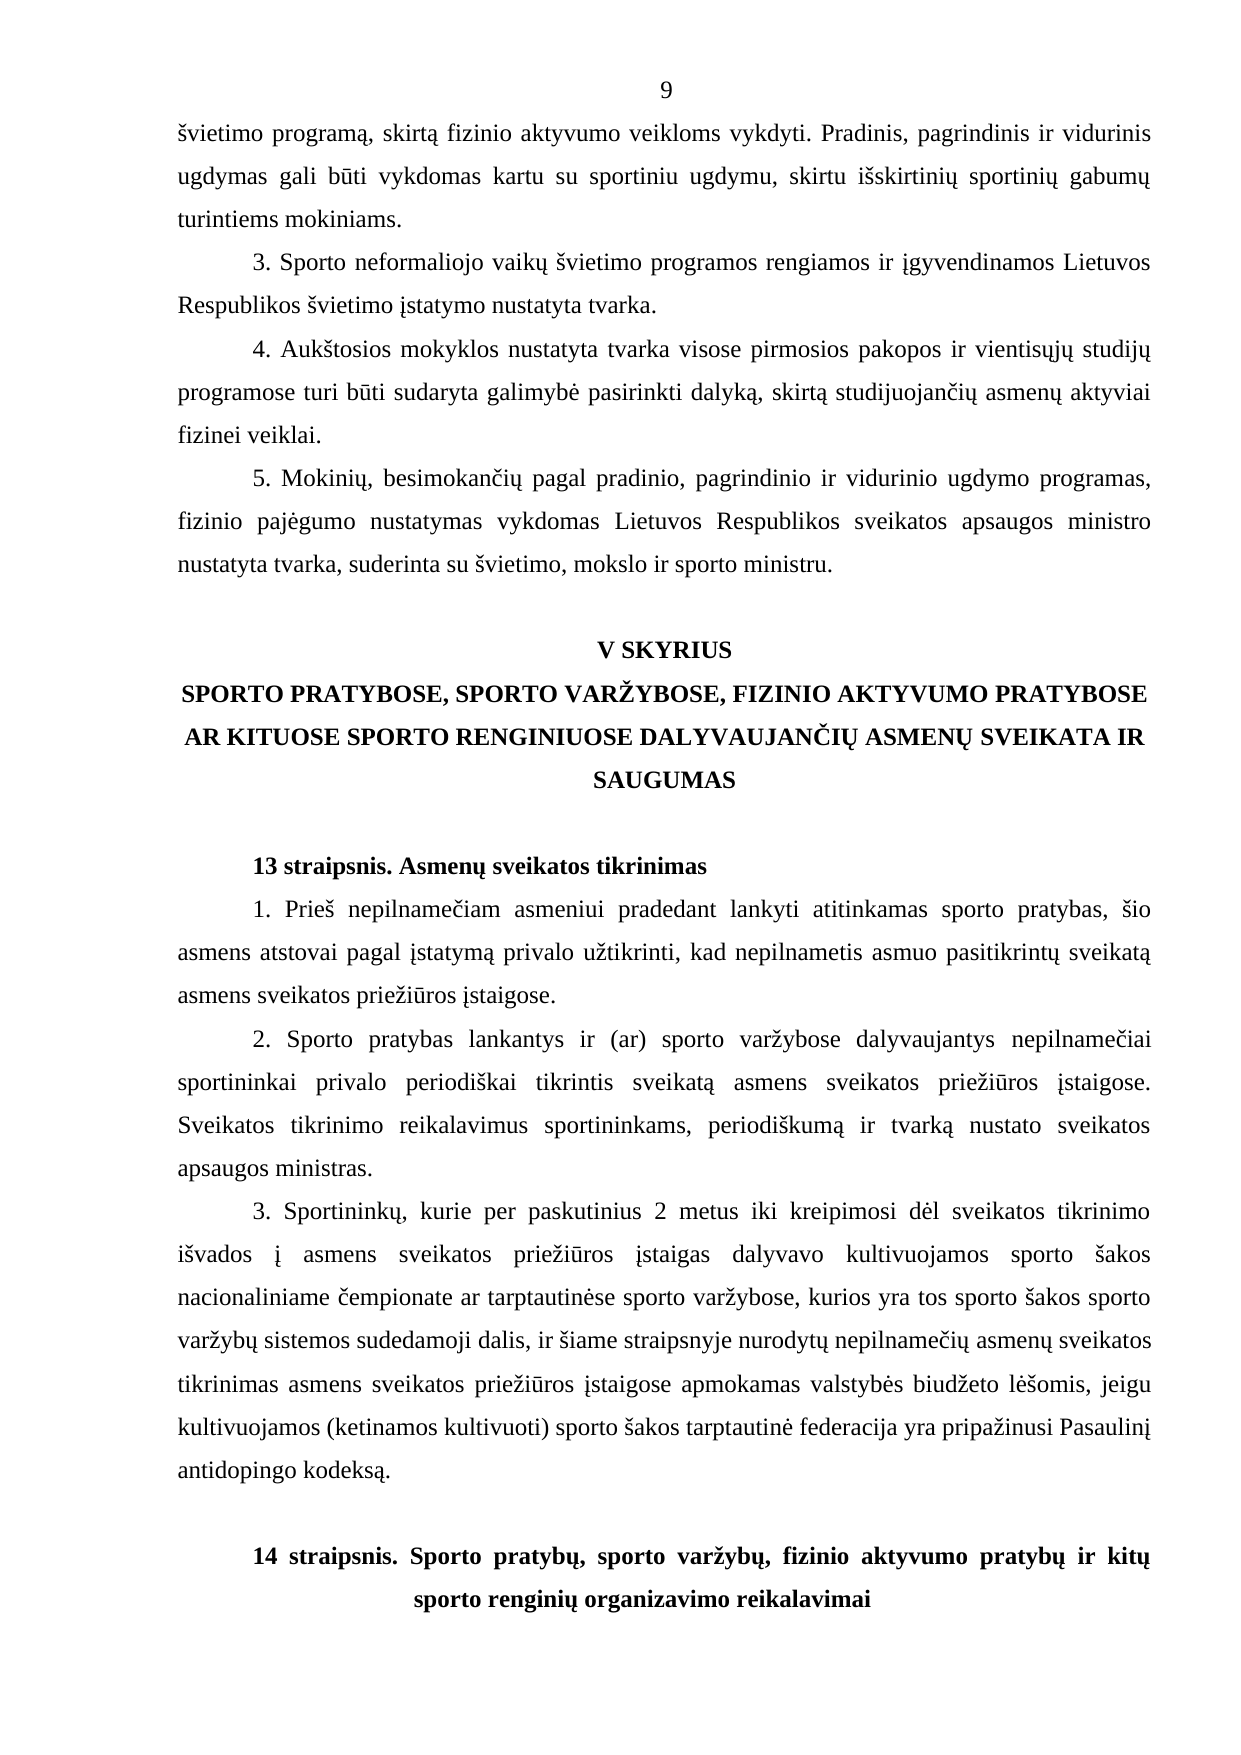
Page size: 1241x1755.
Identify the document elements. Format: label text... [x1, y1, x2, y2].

text 3. Sporto neformaliojo vaikų švietimo programos rengiamos ir įgyvendinamos Lietuvos Respublikos švietimo įstatymo nustatyta tvarka. [177, 247, 1152, 319]
text 13 straipsnis. Asmenų sveikatos tikrinimas [177, 851, 1152, 880]
text 2. Sporto pratybas lankantys ir (ar) sporto varžybose dalyvaujantys nepilnamečiai sportininkai privalo periodiškai tikrintis sveikatą asmens sveikatos priežiūros įstaigose. Sveikatos tikrinimo reikalavimus sportininkams, periodiškumą ir tvarką nustato sveikatos apsaugos ministras. [177, 1024, 1152, 1182]
text SPORTO PRATYBOSE, SPORTO VARŽYBOSE, FIZINIO AKTYVUMO PRATYBOSE AR KITUOSE SPORTO RENGINIUOSE DALYVAUJANČIŲ ASMENŲ SVEIKATA IR SAUGUMAS [177, 679, 1152, 794]
text 3. Sportininkų, kurie per paskutinius 2 metus iki kreipimosi dėl sveikatos tikrinimo išvados į asmens sveikatos priežiūros įstaigas dalyvavo kultivuojamos sporto šakos nacionaliniame čempionate ar tarptautinėse sporto varžybose, kurios yra tos sporto šakos sporto varžybų sistemos sudedamoji dalis, ir šiame straipsnyje nurodytų nepilnamečių asmenų sveikatos tikrinimas asmens sveikatos priežiūros įstaigose apmokamas valstybės biudžeto lėšomis, jeigu kultivuojamos (ketinamos kultivuoti) sporto šakos tarptautinė federacija yra pripažinusi Pasaulinį antidopingo kodeksą. [177, 1196, 1152, 1484]
text švietimo programą, skirtą fizinio aktyvumo veikloms vykdyti. Pradinis, pagrindinis ir vidurinis ugdymas gali būti vykdomas kartu su sportiniu ugdymu, skirtu išskirtinių sportinių gabumų turintiems mokiniams. [177, 118, 1152, 233]
text 4. Aukštosios mokyklos nustatyta tvarka visose pirmosios pakopos ir vientisųjų studijų programose turi būti sudaryta galimybė pasirinkti dalyką, skirtą studijuojančių asmenų aktyviai fizinei veiklai. [177, 334, 1152, 449]
text 1. Prieš nepilnamečiam asmeniui pradedant lankyti atitinkamas sporto pratybas, šio asmens atstovai pagal įstatymą privalo užtikrinti, kad nepilnametis asmuo pasitikrintų sveikatą asmens sveikatos priežiūros įstaigose. [177, 894, 1152, 1009]
text 5. Mokinių, besimokančių pagal pradinio, pagrindinio ir vidurinio ugdymo programas, fizinio pajėgumo nustatymas vykdomas Lietuvos Respublikos sveikatos apsaugos ministro nustatyta tvarka, suderinta su švietimo, mokslo ir sporto ministru. [177, 463, 1152, 578]
text V SKYRIUS [177, 636, 1152, 664]
text 14 straipsnis. Sporto pratybų, sporto varžybų, fizinio aktyvumo pratybų ir kitų sporto renginių organizavimo reikalavimai [252, 1541, 1152, 1613]
